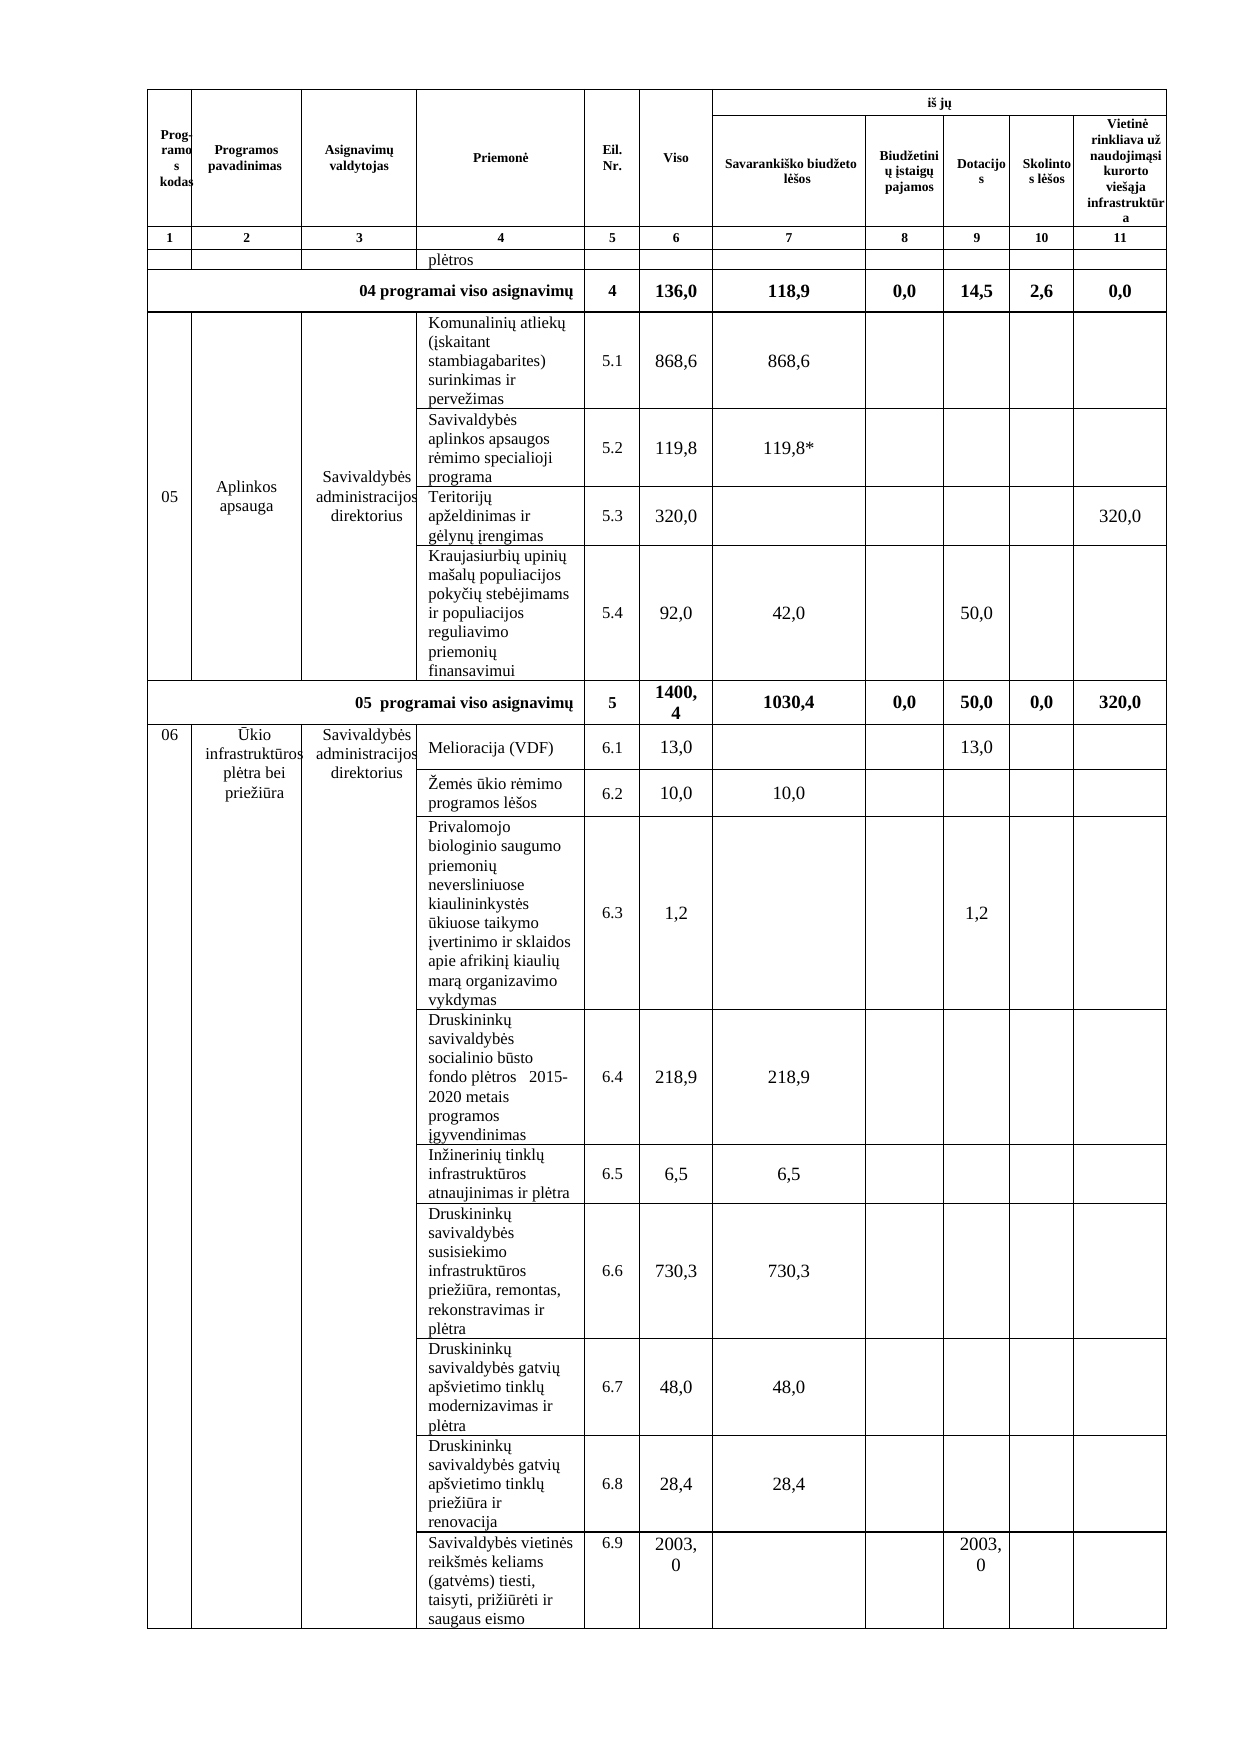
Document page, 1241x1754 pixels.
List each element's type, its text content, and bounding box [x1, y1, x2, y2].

table_cell 10,0 [713, 770, 865, 816]
table_cell [944, 1339, 1009, 1434]
table_cell [1010, 1339, 1073, 1434]
table_cell [1010, 1204, 1073, 1338]
table_cell [944, 250, 1009, 269]
table_cell 04 programai viso asignavimų [148, 270, 584, 311]
table_header Prog-ramos kodas [148, 90, 191, 226]
table_cell 05 programai viso asignavimų [148, 681, 584, 724]
table_cell 218,9 [713, 1010, 865, 1144]
table_cell 320,0 [640, 487, 712, 544]
table_cell Melioracija (VDF) [417, 725, 584, 769]
table_cell [192, 250, 301, 269]
table_cell 6,5 [640, 1145, 712, 1202]
table_cell [1074, 1204, 1166, 1338]
table_cell 13,0 [944, 725, 1009, 769]
table_cell 136,0 [640, 270, 712, 311]
table_cell 2003,0 [640, 1533, 712, 1628]
table_cell [148, 250, 191, 269]
table_cell [713, 817, 865, 1009]
table_cell 14,5 [944, 270, 1009, 311]
table_cell [944, 313, 1009, 408]
table_cell 2 [192, 227, 301, 249]
table_cell [1074, 1145, 1166, 1202]
table_cell 8 [866, 227, 943, 249]
table_cell [1010, 817, 1073, 1009]
table_header Eil. Nr. [585, 90, 639, 226]
table_cell Savivaldybės vietinės reikšmės keliams (gatvėms) tiesti, taisyti, prižiūrėti ir saugaus eismo [417, 1533, 584, 1628]
table_cell 10,0 [640, 770, 712, 816]
table_cell 320,0 [1074, 681, 1166, 724]
table_cell Ūkio infrastruktūros plėtra bei priežiūra [192, 725, 301, 1628]
table_cell 6.1 [585, 725, 639, 769]
table_cell Skolintos lėšos [1010, 116, 1073, 226]
table_cell 6,5 [713, 1145, 865, 1202]
table_cell [944, 1436, 1009, 1531]
table_cell 28,4 [640, 1436, 712, 1531]
table_cell 730,3 [640, 1204, 712, 1338]
table_cell [1074, 725, 1166, 769]
table_cell [1010, 1436, 1073, 1531]
table_cell Savarankiško biudžeto lėšos [713, 116, 865, 226]
table_cell 06 [148, 725, 191, 1628]
table_cell [713, 250, 865, 269]
table_cell [866, 817, 943, 1009]
table_cell [866, 546, 943, 680]
table_cell 5 [585, 681, 639, 724]
table_header Viso [640, 90, 712, 226]
table_cell 4 [585, 270, 639, 311]
table_cell Komunalinių atliekų (įskaitant stambiagabarites) surinkimas ir pervežimas [417, 313, 584, 408]
table_cell 4 [417, 227, 584, 249]
table_cell [1074, 817, 1166, 1009]
table_cell [866, 1436, 943, 1531]
table_cell [866, 1339, 943, 1434]
table_cell 2003,0 [944, 1533, 1009, 1628]
table_cell [1010, 250, 1073, 269]
table_cell 10 [1010, 227, 1073, 249]
table_cell [1010, 725, 1073, 769]
table_cell [1010, 313, 1073, 408]
table_cell [944, 1145, 1009, 1202]
table_cell 218,9 [640, 1010, 712, 1144]
table_cell [713, 725, 865, 769]
table_cell Aplinkos apsauga [192, 313, 301, 680]
table_cell 868,6 [713, 313, 865, 408]
table_cell [713, 1533, 865, 1628]
table_cell 0,0 [866, 270, 943, 311]
table_cell [1010, 487, 1073, 544]
table_cell Kraujasiurbių upinių mašalų populiacijos pokyčių stebėjimams ir populiacijos reguliavimo priemonių finansavimui [417, 546, 584, 680]
table_cell plėtros [417, 250, 584, 269]
table_cell 6.4 [585, 1010, 639, 1144]
table_cell Savivaldybės administracijos direktorius [302, 725, 416, 1628]
table_header Priemonė [417, 90, 584, 226]
table_cell [585, 250, 639, 269]
table_cell [1010, 409, 1073, 486]
table_cell 1400,4 [640, 681, 712, 724]
table_cell 5 [585, 227, 639, 249]
table_cell Vietinė rinkliava už naudojimąsi kurorto viešąja infrastruktūra [1074, 116, 1166, 226]
table_cell Druskininkų savivaldybės gatvių apšvietimo tinklų modernizavimas ir plėtra [417, 1339, 584, 1434]
table_cell 119,8* [713, 409, 865, 486]
table_cell Inžinerinių tinklų infrastruktūros atnaujinimas ir plėtra [417, 1145, 584, 1202]
table_cell 6.6 [585, 1204, 639, 1338]
table_cell [944, 409, 1009, 486]
table_cell Biudžetinių įstaigų pajamos [866, 116, 943, 226]
table_cell [1074, 313, 1166, 408]
table_cell [944, 1204, 1009, 1338]
table_cell Druskininkų savivaldybės gatvių apšvietimo tinklų priežiūra ir renovacija [417, 1436, 584, 1531]
table_cell [713, 487, 865, 544]
table_cell 1,2 [944, 817, 1009, 1009]
table_cell 6.2 [585, 770, 639, 816]
table_header iš jų [713, 90, 1166, 115]
table_cell 1,2 [640, 817, 712, 1009]
table_cell Savivaldybės administracijos direktorius [302, 313, 416, 680]
table_cell [302, 250, 416, 269]
table_cell [866, 1145, 943, 1202]
table_cell [1074, 409, 1166, 486]
table_cell 6.5 [585, 1145, 639, 1202]
table_cell [866, 250, 943, 269]
table_cell 6.8 [585, 1436, 639, 1531]
table_cell 5.1 [585, 313, 639, 408]
table_cell 1 [148, 227, 191, 249]
table_cell Teritorijų apželdinimas ir gėlynų įrengimas [417, 487, 584, 544]
table_cell 48,0 [713, 1339, 865, 1434]
table_cell 1030,4 [713, 681, 865, 724]
table_cell [1074, 546, 1166, 680]
table_cell [866, 1204, 943, 1338]
table_cell Dotacijos [944, 116, 1009, 226]
table_header Asignavimų valdytojas [302, 90, 416, 226]
table_cell [866, 409, 943, 486]
table_cell 320,0 [1074, 487, 1166, 544]
table_header Programos pavadinimas [192, 90, 301, 226]
table_cell 9 [944, 227, 1009, 249]
table_cell 50,0 [944, 681, 1009, 724]
table_cell 28,4 [713, 1436, 865, 1531]
table_cell [1074, 1436, 1166, 1531]
table_cell Druskininkų savivaldybės socialinio būsto fondo plėtros 2015-2020 metais programos įgyvendinimas [417, 1010, 584, 1144]
table_cell 05 [148, 313, 191, 680]
table_cell [1010, 1010, 1073, 1144]
table_cell 6.9 [585, 1533, 639, 1628]
table_cell [866, 770, 943, 816]
table_cell [1074, 1533, 1166, 1628]
table_cell [1074, 1339, 1166, 1434]
table_cell 0,0 [1010, 681, 1073, 724]
table_cell 48,0 [640, 1339, 712, 1434]
table_cell 6.3 [585, 817, 639, 1009]
table_cell [944, 770, 1009, 816]
table_cell Savivaldybės aplinkos apsaugos rėmimo specialioji programa [417, 409, 584, 486]
table_cell [866, 487, 943, 544]
table_cell [1074, 1010, 1166, 1144]
table_cell 0,0 [866, 681, 943, 724]
table_cell [1010, 1145, 1073, 1202]
table_cell 119,8 [640, 409, 712, 486]
table_cell 42,0 [713, 546, 865, 680]
table_cell Žemės ūkio rėmimo programos lėšos [417, 770, 584, 816]
table_cell 0,0 [1074, 270, 1166, 311]
table_cell 7 [713, 227, 865, 249]
table_cell [866, 725, 943, 769]
table_cell [866, 1533, 943, 1628]
table_cell [1074, 770, 1166, 816]
table_cell 730,3 [713, 1204, 865, 1338]
table_cell 5.2 [585, 409, 639, 486]
table_cell 6 [640, 227, 712, 249]
table_cell [944, 1010, 1009, 1144]
table_cell 2,6 [1010, 270, 1073, 311]
table_cell 11 [1074, 227, 1166, 249]
table_cell 5.4 [585, 546, 639, 680]
table_cell 118,9 [713, 270, 865, 311]
table_cell [640, 250, 712, 269]
table_cell 6.7 [585, 1339, 639, 1434]
table_cell [1074, 250, 1166, 269]
table_cell 50,0 [944, 546, 1009, 680]
table_cell 5.3 [585, 487, 639, 544]
table_cell Privalomojo biologinio saugumo priemonių neversliniuose kiaulininkystės ūkiuose taikymo įvertinimo ir sklaidos apie afrikinį kiaulių marą organizavimo vykdymas [417, 817, 584, 1009]
table_cell 3 [302, 227, 416, 249]
table_cell [866, 313, 943, 408]
table_cell 13,0 [640, 725, 712, 769]
table_cell [1010, 546, 1073, 680]
table_cell [866, 1010, 943, 1144]
table_cell 92,0 [640, 546, 712, 680]
table_cell Druskininkų savivaldybės susisiekimo infrastruktūros priežiūra, remontas, rekonstravimas ir plėtra [417, 1204, 584, 1338]
table_cell [1010, 1533, 1073, 1628]
table_cell [1010, 770, 1073, 816]
table_cell 868,6 [640, 313, 712, 408]
table_cell [944, 487, 1009, 544]
